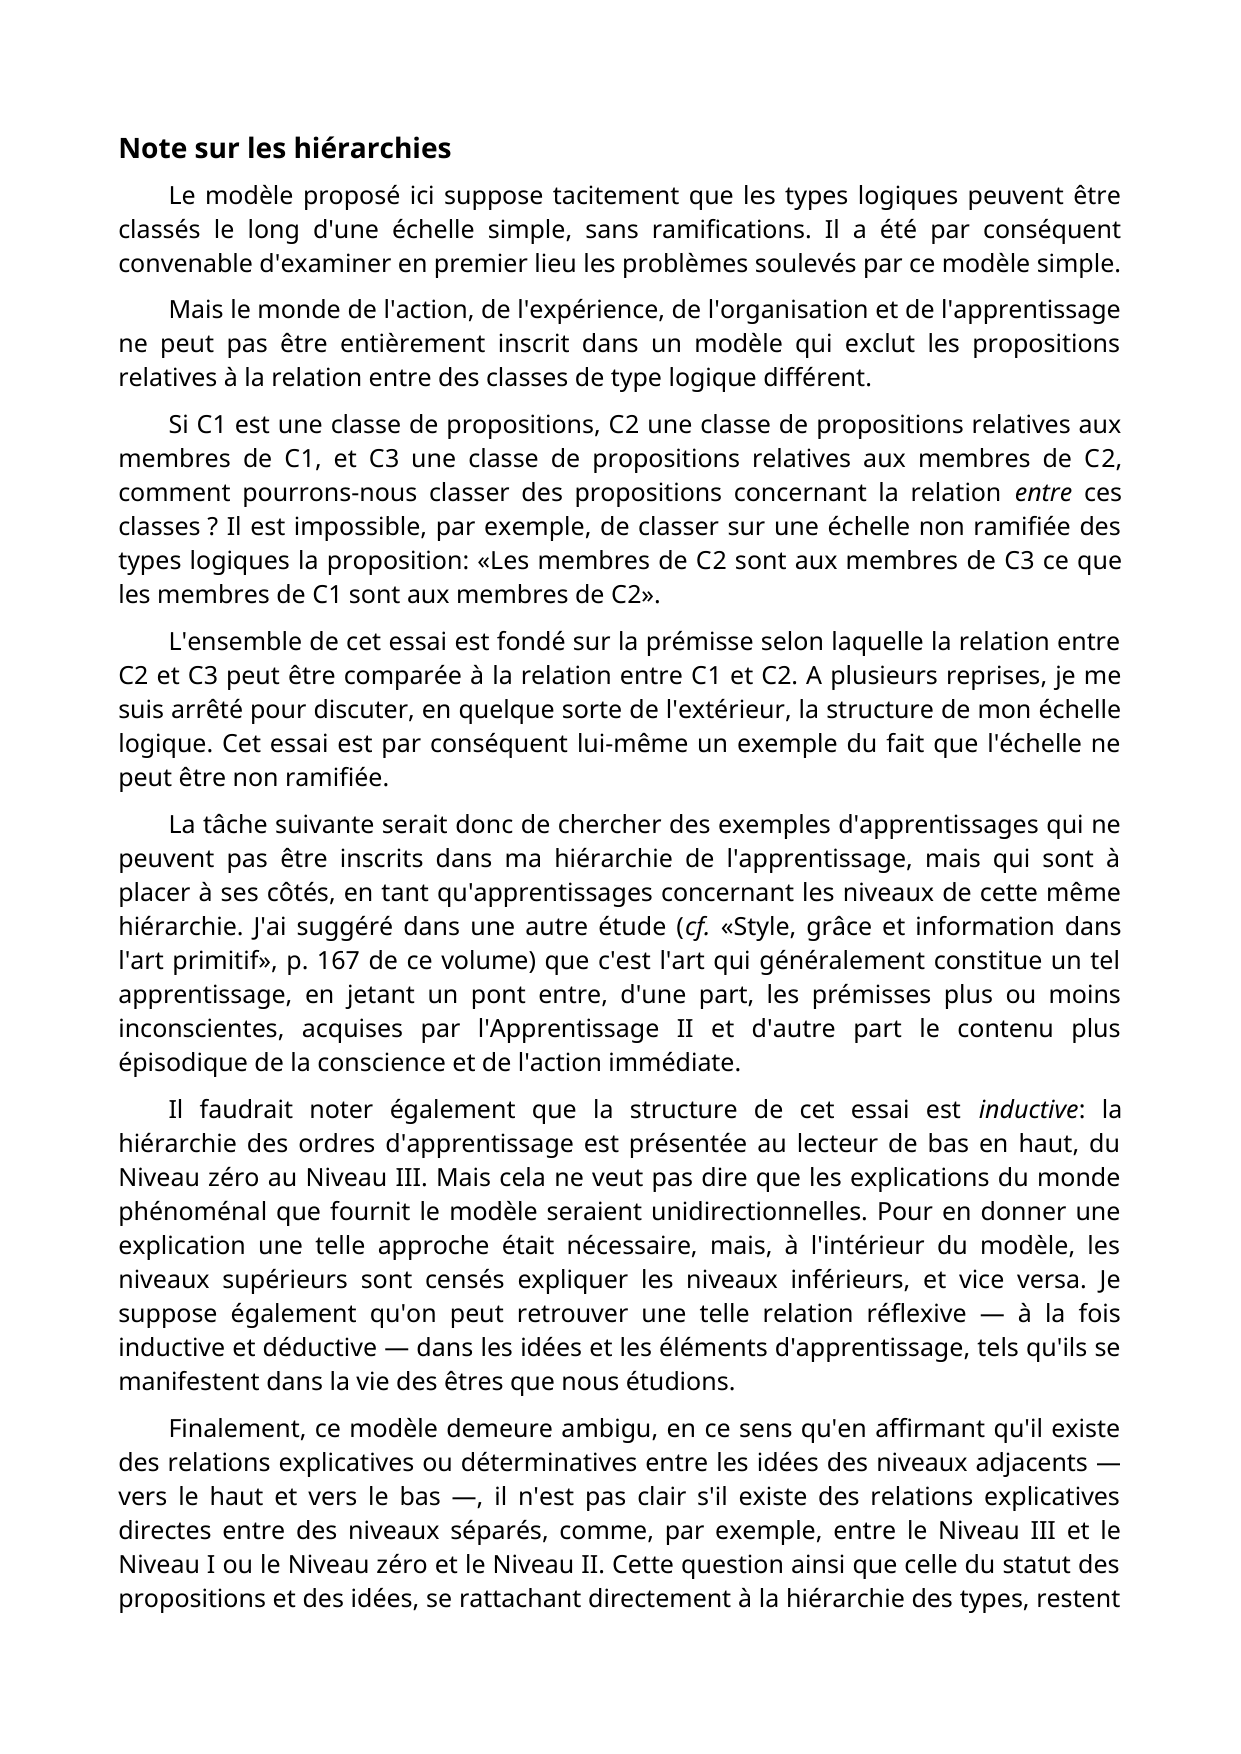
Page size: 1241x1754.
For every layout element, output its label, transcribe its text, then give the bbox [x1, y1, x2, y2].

text La tâche suivante serait donc de chercher des exemples d'apprentissages qui ne peuvent pas être inscrits dans ma hiérarchie de l'apprentissage, mais qui sont à placer à ses côtés, en tant qu'apprentissages concernant les niveaux de cette même hiérarchie. J'ai suggéré dans une autre étude (cf. «Style, grâce et information dans l'art primitif», p. 167 de ce volume) que c'est l'art qui généralement constitue un tel apprentissage, en jetant un pont entre, d'une part, les prémisses plus ou moins inconscientes, acquises par l'Apprentissage II et d'autre part le contenu plus épisodique de la conscience et de l'action immédiate. [118, 806, 1122, 1079]
text Le modèle proposé ici suppose tacitement que les types logiques peuvent être classés le long d'une échelle simple, sans ramifications. Il a été par conséquent convenable d'examiner en premier lieu les problèmes soulevés par ce modèle simple. [118, 177, 1122, 279]
text Mais le monde de l'action, de l'expérience, de l'organisation et de l'apprentissage ne peut pas être entièrement inscrit dans un modèle qui exclut les propositions relatives à la relation entre des classes de type logique différent. [118, 292, 1122, 394]
text L'ensemble de cet essai est fondé sur la prémisse selon laquelle la relation entre C2 et C3 peut être comparée à la relation entre C1 et C2. A plusieurs reprises, je me suis arrêté pour discuter, en quelque sorte de l'extérieur, la structure de mon échelle logique. Cet essai est par conséquent lui-même un exemple du fait que l'échelle ne peut être non ramifiée. [118, 623, 1122, 794]
text Il faudrait noter également que la structure de cet essai est inductive: la hiérarchie des ordres d'apprentissage est présentée au lecteur de bas en haut, du Niveau zéro au Niveau III. Mais cela ne veut pas dire que les explications du monde phénoménal que fournit le modèle seraient unidirectionnelles. Pour en donner une explication une telle approche était nécessaire, mais, à l'intérieur du modèle, les niveaux supérieurs sont censés expliquer les niveaux inférieurs, et vice versa. Je suppose également qu'on peut retrouver une telle relation réflexive — à la fois inductive et déductive — dans les idées et les éléments d'apprentissage, tels qu'ils se manifestent dans la vie des êtres que nous étudions. [118, 1091, 1122, 1398]
subtitle Note sur les hiérarchies [118, 128, 1122, 167]
text Si C1 est une classe de propositions, C2 une classe de propositions relatives aux membres de C1, et C3 une classe de propositions relatives aux membres de C2, comment pourrons-nous classer des propositions concernant la relation entre ces classes ? Il est impossible, par exemple, de classer sur une échelle non ramifiée des types logiques la proposition: «Les membres de C2 sont aux membres de C3 ce que les membres de C1 sont aux membres de C2». [118, 407, 1122, 611]
text Finalement, ce modèle demeure ambigu, en ce sens qu'en affirmant qu'il existe des relations explicatives ou déterminatives entre les idées des niveaux adjacents — vers le haut et vers le bas —, il n'est pas clair s'il existe des relations explicatives directes entre des niveaux séparés, comme, par exemple, entre le Niveau III et le Niveau I ou le Niveau zéro et le Niveau II. Cette question ainsi que celle du statut des propositions et des idées, se rattachant directement à la hiérarchie des types, restent [118, 1410, 1122, 1615]
